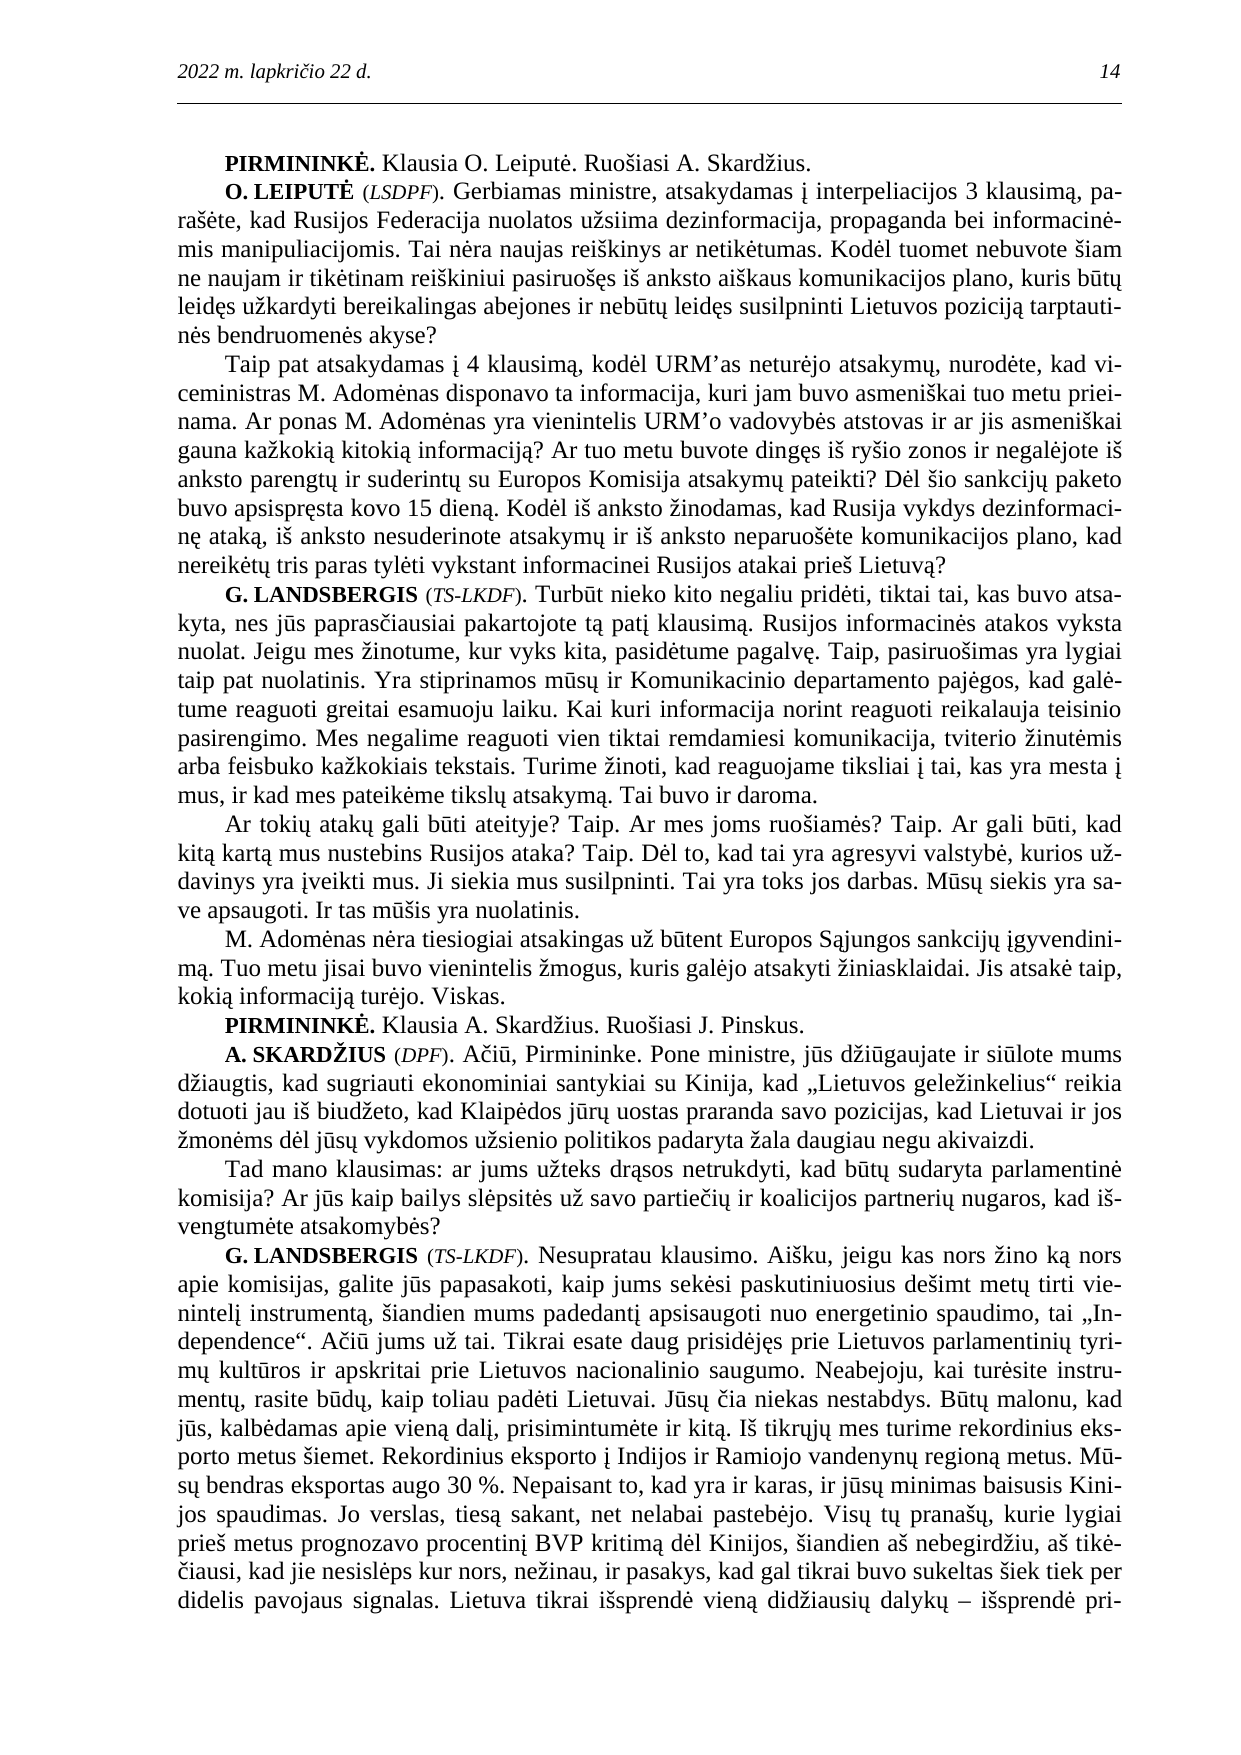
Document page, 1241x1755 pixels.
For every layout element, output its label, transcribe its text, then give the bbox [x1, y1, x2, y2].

text O. LEIPUTĖ (LSDPF). Ger­bia­mas mi­nist­re, at­sa­ky­da­mas į in­ter­pe­lia­ci­jos 3 klau­si­mą, pa­ra­šė­te, kad Ru­si­jos Fe­de­ra­ci­ja nuo­la­tos už­si­i­ma dez­in­for­ma­ci­ja, pro­pa­gan­da bei in­for­ma­ci­nė­mis ma­ni­pu­lia­ci­jo­mis. Tai nė­ra nau­jas reiš­ki­nys ar ne­ti­kė­tu­mas. Ko­dėl tuo­met ne­bu­vo­te šiam ne nau­jam ir ti­kė­ti­nam reiš­ki­niui pa­si­ruo­šęs iš anks­to aiš­kaus ko­mu­ni­ka­ci­jos pla­no, ku­ris bū­tų lei­dęs už­kar­dy­ti be­rei­ka­lin­gas abe­jo­nes ir ne­bū­tų lei­dęs su­sil­pnin­ti Lie­tu­vos po­zi­ci­ją tarp­tau­ti­nės ben­druo­me­nės aky­se? [177, 176, 1122, 349]
text A. SKARDŽIUS (DPF). Ačiū, Pir­mi­nin­ke. Po­ne mi­nist­re, jūs džiū­gau­ja­te ir siū­lo­te mums džiaug­tis, kad su­griau­ti eko­no­mi­niai san­ty­kiai su Ki­ni­ja, kad „Lie­tu­vos ge­le­žin­ke­lius“ rei­kia do­tuo­ti jau iš biu­dže­to, kad Klai­pė­dos jū­rų uos­tas pra­ran­da sa­vo po­zi­ci­jas, kad Lie­tu­vai ir jos žmo­nėms dėl jū­sų vyk­do­mos už­sie­nio po­li­ti­kos pa­da­ry­ta ža­la dau­giau ne­gu aki­vaiz­di. [177, 1039, 1122, 1154]
text PIRMININKĖ. Klau­sia O. Lei­pu­tė. Ruo­šia­si A. Skar­džius. [177, 148, 1122, 176]
text M. Ado­mė­nas nė­ra tie­sio­giai at­sa­kin­gas už bū­tent Eu­ro­pos Są­jun­gos sank­ci­jų įgy­ven­di­ni­mą. Tuo me­tu ji­sai bu­vo vie­nin­te­lis žmo­gus, ku­ris ga­lė­jo at­sa­ky­ti ži­niask­lai­dai. Jis at­sa­kė taip, ko­kią in­for­ma­ci­ją tu­rė­jo. Vis­kas. [177, 924, 1122, 1010]
text Ar to­kių ata­kų ga­li bū­ti at­ei­ty­je? Taip. Ar mes joms ruo­šia­mės? Taip. Ar ga­li bū­ti, kad ki­tą kar­tą mus nu­ste­bins Ru­si­jos ata­ka? Taip. Dėl to, kad tai yra ag­re­sy­vi vals­ty­bė, ku­rios už­da­vi­nys yra įveik­ti mus. Ji sie­kia mu­s su­sil­pnin­ti. Tai yra toks jos dar­bas. Mū­sų sie­kis yra sa­ve ap­sau­go­ti. Ir tas mū­šis yra nuo­la­ti­nis. [177, 809, 1122, 924]
text Taip pat at­sa­ky­da­mas į 4 klau­si­mą, ko­dėl URMʼas ne­tu­rė­jo at­sa­ky­mų, nu­ro­dė­te, kad vi­ce­mi­nist­ras M. Ado­mė­nas dis­po­na­vo ta in­for­ma­ci­ja, ku­ri jam bu­vo as­me­niš­kai tuo me­tu pri­ei­na­ma. Ar po­nas M. Ado­mė­nas yra vie­nin­te­lis URMʼo va­do­vy­bės at­sto­vas ir ar jis as­me­niš­kai gau­na kaž­ko­kią ki­to­kią in­for­ma­ci­ją? Ar tuo me­tu bu­vo­te din­gęs iš ry­šio zo­nos ir ne­ga­lė­jo­te iš anks­to pa­reng­tų ir su­de­rin­tų su Eu­ro­pos Ko­mi­si­ja at­sa­ky­mų pa­teik­ti? Dėl šio sank­ci­jų pa­ke­to bu­vo ap­si­spręs­ta ko­vo 15 die­ną. Ko­dėl iš anks­to ži­no­da­mas, kad Ru­si­ja vyk­dys dez­in­for­ma­ci­nę ata­ką, iš anks­to ne­su­de­ri­no­te at­sa­ky­mų ir iš anks­to ne­pa­ruo­šė­te ko­mu­ni­ka­ci­jos pla­no, kad ne­rei­kė­tų tris pa­ras ty­lė­ti vyks­tant in­for­ma­ci­nei Ru­si­jos ata­kai prieš Lie­tu­vą? [177, 349, 1122, 579]
text PIRMININKĖ. Klau­sia A. Skar­džius. Ruo­šia­si J. Pins­kus. [177, 1010, 1122, 1039]
text G. LANDSBERGIS (TS-LKDF). Ne­su­pra­tau klau­si­mo. Aiš­ku, jei­gu kas nors ži­no ką nors apie ko­mi­si­jas, ga­li­te jūs pa­pa­sa­ko­ti, kaip jums se­kė­si pas­ku­ti­niuo­sius de­šimt me­tų tir­ti vie­nin­te­lį in­stru­men­tą, šian­dien mums pa­de­dan­tį ap­si­sau­go­ti nuo ener­ge­ti­nio spau­di­mo, tai „In­de­pen­den­ce“. Ačiū jums už tai. Tik­rai esa­te daug pri­si­dė­jęs prie Lie­tu­vos par­la­men­ti­nių ty­ri­mų kul­tū­ros ir ap­skri­tai prie Lie­tu­vos na­cio­na­li­nio sau­gu­mo. Ne­abe­jo­ju, kai tu­rė­si­te in­stru­men­tų, ra­si­te bū­dų, kaip to­liau pa­dė­ti Lie­tu­vai. Jū­sų čia nie­kas ne­stab­dys. Bū­tų ma­lo­nu, kad jūs, kal­bė­da­mas apie vie­ną da­lį, pri­si­min­tu­mė­te ir ki­tą. Iš tik­rų­jų mes tu­ri­me re­kor­di­nius eks­por­to me­tus šie­met. Re­kor­di­nius eks­por­to į In­di­jos ir Ra­mio­jo van­de­ny­nų re­gio­ną me­tus. Mū­sų ben­dras eks­por­tas au­go 30 %. Ne­pai­sant to, kad yra ir ka­ras, ir jū­sų mi­ni­mas bai­su­sis Ki­ni­jos spau­di­mas. Jo ver­slas, tie­są sa­kant, net ne­la­bai pa­ste­bė­jo. Vi­sų tų pra­na­šų, ku­rie ly­giai prieš me­tus prog­no­za­vo pro­cen­ti­nį BVP kri­ti­mą dėl Ki­ni­jos, šian­dien aš ne­be­gir­džiu, aš ti­kė­čiau­si, kad jie ne­si­slėps kur nors, ne­ži­nau, ir pa­sa­kys, kad gal tik­rai bu­vo su­kel­tas šiek tiek per di­de­lis pa­vo­jaus sig­na­las. Lie­tu­va tik­rai iš­spren­dė vie­ną di­džiau­sių da­ly­kų – iš­spren­dė pri­ [177, 1240, 1122, 1614]
text Tad ma­no klau­si­mas: ar jums už­teks drą­sos ne­truk­dy­ti, kad bū­tų su­da­ry­ta par­la­men­ti­nė ko­mi­si­ja? Ar jūs kaip bai­lys slėp­si­tės už sa­vo par­tie­čių ir ko­a­li­ci­jos part­ne­rių nu­ga­ros, kad iš­veng­tu­mė­te at­sa­ko­my­bės? [177, 1154, 1122, 1240]
text G. LANDSBERGIS (TS-LKDF). Tur­būt nie­ko ki­to ne­ga­liu pri­dė­ti, tik­tai tai, kas bu­vo at­sa­ky­ta, nes jūs pa­pras­čiau­siai pa­kar­to­jo­te tą pa­tį klau­si­mą. Ru­si­jos in­for­ma­ci­nės ata­kos vyks­ta nuo­lat. Jei­gu mes ži­no­tu­me, kur vyks ki­ta, pa­si­dė­tu­me pa­gal­vę. Taip, pa­si­ruo­ši­mas yra ly­giai taip pat nuo­la­ti­nis. Yra stip­ri­na­mos mū­sų ir Ko­mu­ni­ka­ci­nio de­par­ta­men­to pa­jė­gos, kad ga­lė­tu­me re­a­guo­ti grei­tai esa­muo­ju lai­ku. Kai ku­ri in­for­ma­ci­ja no­rint re­a­guo­ti rei­ka­lau­ja tei­si­nio pa­si­ren­gi­mo. Mes ne­ga­li­me re­a­guo­ti vien tik­tai rem­da­mie­si ko­mu­ni­ka­ci­ja, tvi­te­rio ži­nu­tė­mis ar­ba feis­bu­ko kaž­ko­kiais teks­tais. Tu­ri­me ži­no­ti, kad re­a­guo­ja­me tiks­liai į tai, kas yra mes­ta į mus, ir kad mes pa­tei­kė­me tiks­lų at­sa­ky­mą. Tai bu­vo ir da­ro­ma. [177, 579, 1122, 809]
